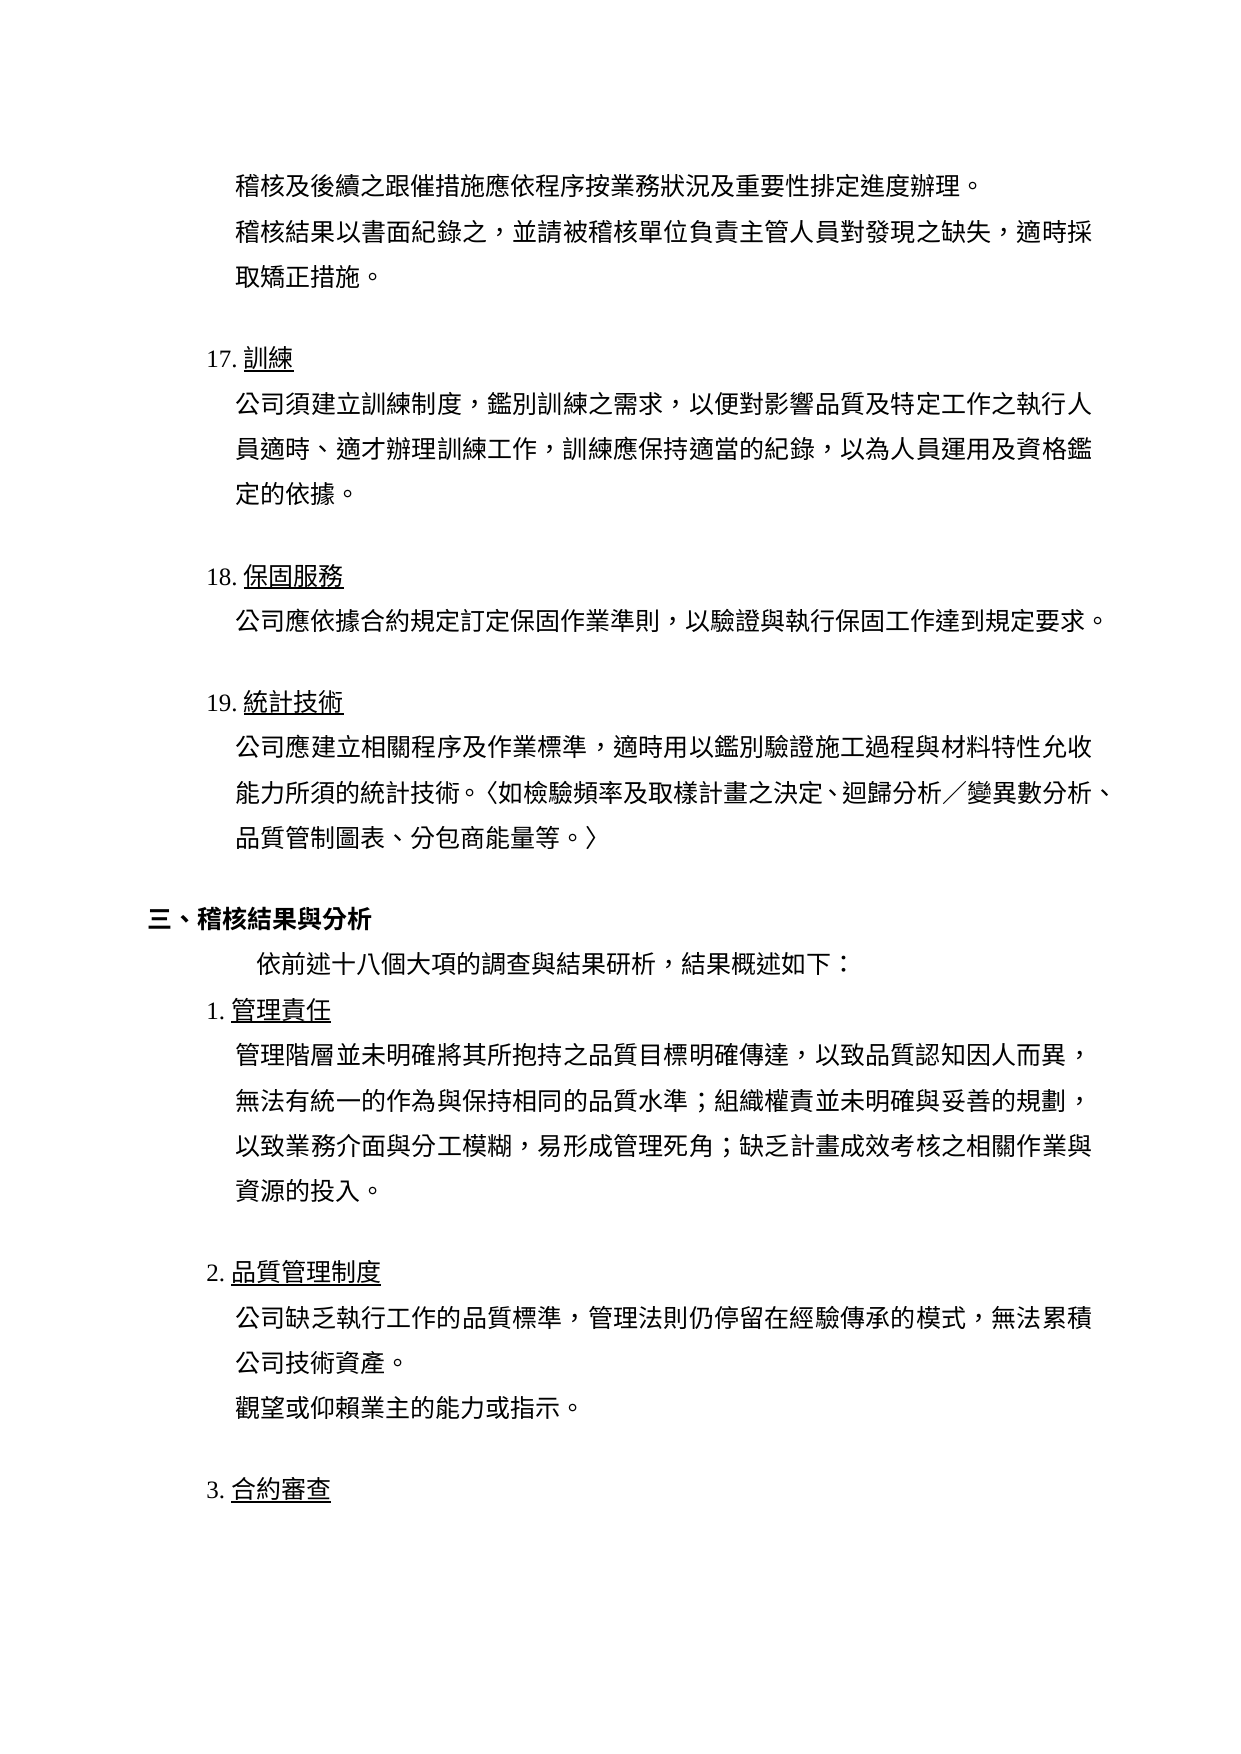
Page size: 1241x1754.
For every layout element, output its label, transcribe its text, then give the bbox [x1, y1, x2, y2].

text 3. 合約審查 [206, 1470, 1092, 1506]
text 公司應依據合約規定訂定保固作業準則，以驗證與執行保固工作達到規定要求。 [235, 601, 1092, 637]
text 觀望或仰賴業主的能力或指示。 [235, 1389, 1092, 1425]
text 稽核及後續之跟催措施應依程序按業務狀況及重要性排定進度辦理。 [235, 167, 1092, 203]
text 稽核結果以書面紀錄之，並請被稽核單位負責主管人員對發現之缺失，適時採取矯正措施。 [235, 212, 1092, 294]
text 管理階層並未明確將其所抱持之品質目標明確傳達，以致品質認知因人而異，無法有統一的作為與保持相同的品質水準；組織權責並未明確與妥善的規劃，以致業務介面與分工模糊，易形成管理死角；缺乏計畫成效考核之相關作業與資源的投入。 [235, 1036, 1092, 1208]
text 18. 保固服務 [206, 556, 1092, 592]
text 公司應建立相關程序及作業標準，適時用以鑑別驗證施工過程與材料特性允收能力所須的統計技術。〈如檢驗頻率及取樣計畫之決定、迴歸分析／變異數分析、品質管制圖表、分包商能量等。〉 [235, 728, 1092, 855]
text 公司缺乏執行工作的品質標準，管理法則仍停留在經驗傳承的模式，無法累積公司技術資產。 [235, 1298, 1092, 1380]
text 公司須建立訓練制度，鑑別訓練之需求，以便對影響品質及特定工作之執行人員適時、適才辦理訓練工作，訓練應保持適當的紀錄，以為人員運用及資格鑑定的依據。 [235, 384, 1092, 511]
text 17. 訓練 [206, 339, 1092, 375]
text 三、稽核結果與分析 [148, 900, 1092, 936]
text 1. 管理責任 [206, 990, 1092, 1027]
text 2. 品質管理制度 [206, 1253, 1092, 1289]
text 19. 統計技術 [206, 682, 1092, 719]
text 依前述十八個大項的調查與結果研析，結果概述如下： [206, 945, 1092, 981]
